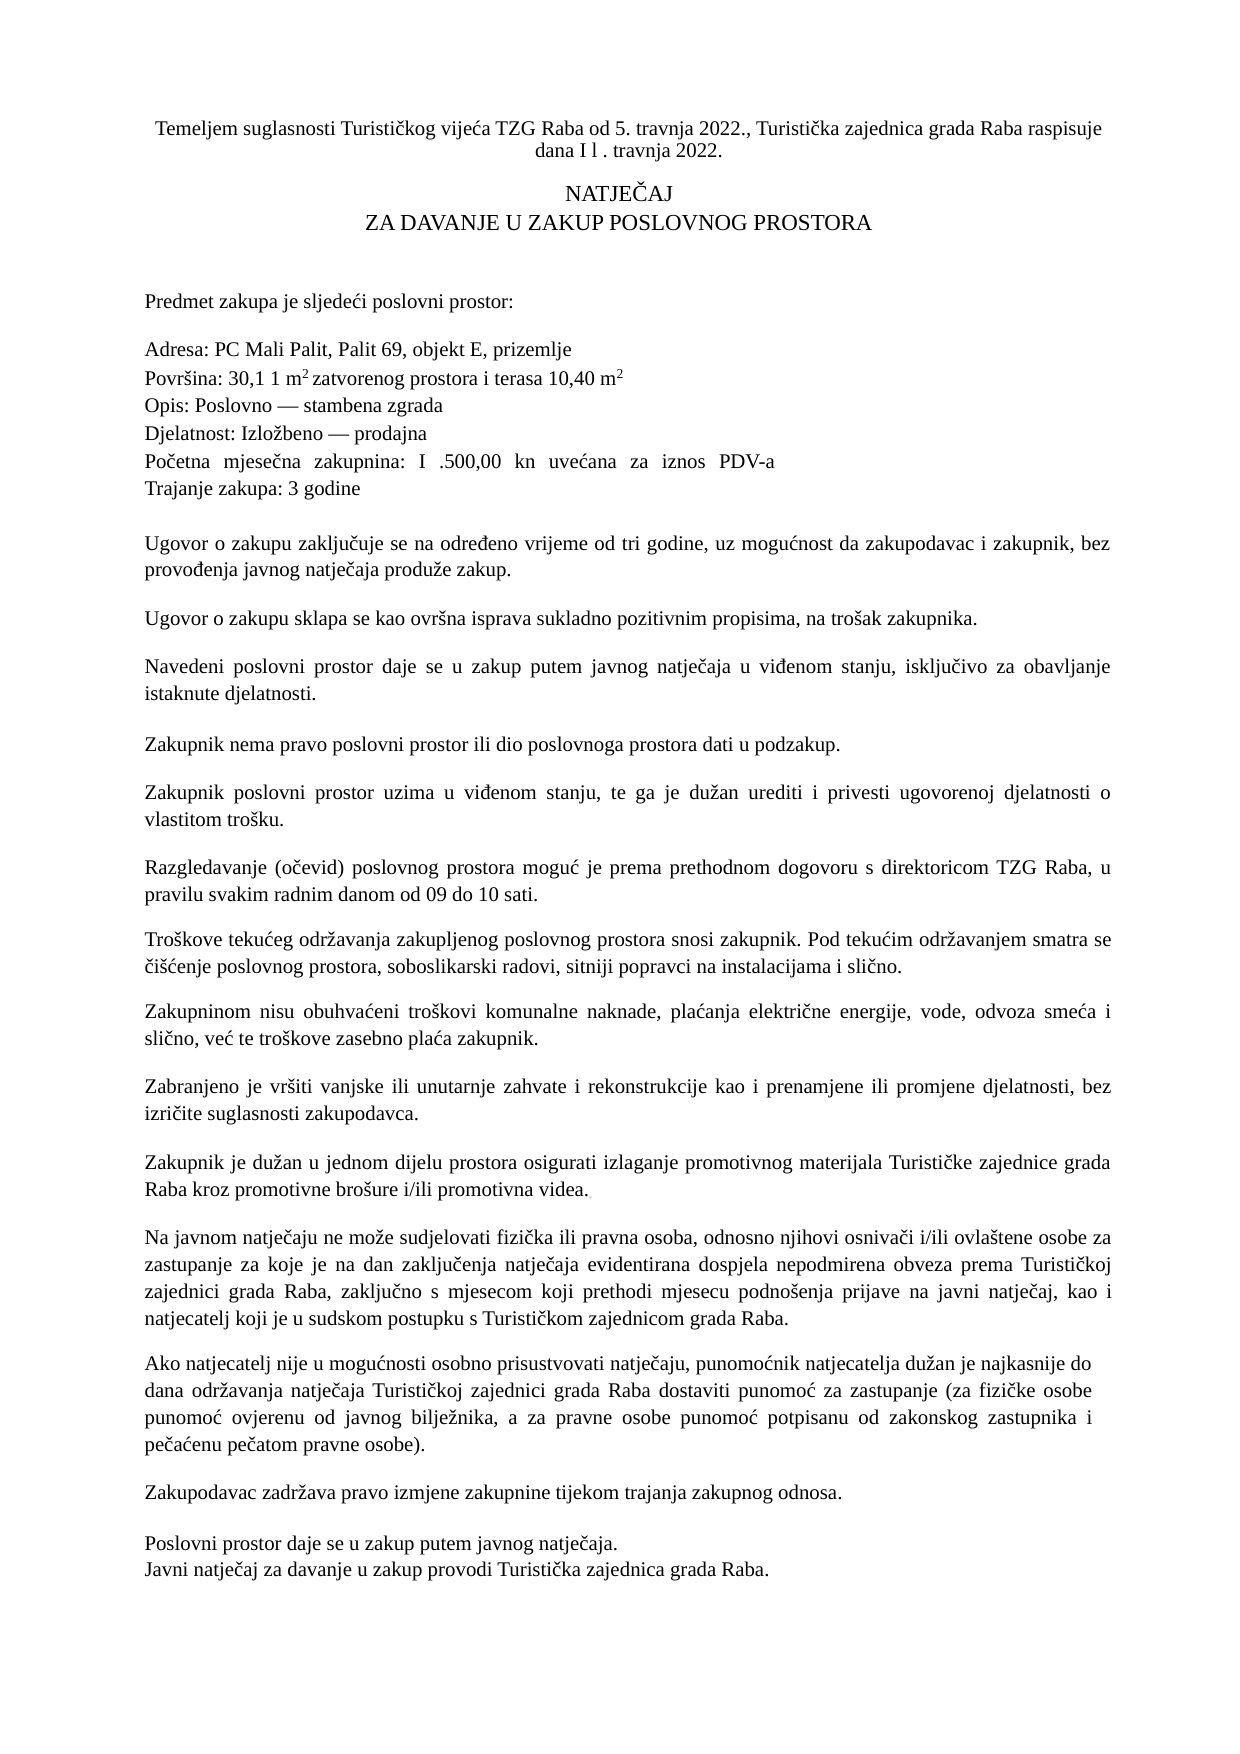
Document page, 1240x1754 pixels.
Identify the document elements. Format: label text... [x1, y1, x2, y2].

text Ugovor o zakupu zaključuje se na određeno vrijeme od tri godine, uz mogućnost da zakupodavac i zakupnik, bez provođenja javnog natječaja produže zakup. [144, 531, 1113, 581]
text Zakupninom nisu obuhvaćeni troškovi komunalne naknade, plaćanja električne energije, vode, odvoza smeća i slično, već te troškove zasebno plaća zakupnik. [144, 999, 1113, 1050]
text Temeljem suglasnosti Turističkog vijeća TZG Raba od 5. travnja 2022., Turistička zajednica grada Raba raspisuje dana I l . travnja 2022. [144, 119, 1113, 162]
text Adresa: PC Mali Palit, Palit 69, objekt E, prizemlje [144, 337, 1113, 361]
text Navedeni poslovni prostor daje se u zakup putem javnog natječaja u viđenom stanju, isključivo za obavljanje istaknute djelatnosti. [144, 654, 1113, 705]
text Razgledavanje (očevid) poslovnog prostora moguć je prema prethodnom dogovoru s direktoricom TZG Raba, u pravilu svakim radnim danom od 09 do 10 sati. [144, 855, 1113, 906]
text Zabranjeno je vršiti vanjske ili unutarnje zahvate i rekonstrukcije kao i prenamjene ili promjene djelatnosti, bez izričite suglasnosti zakupodavca. [144, 1074, 1113, 1125]
text Predmet zakupa je sljedeći poslovni prostor: [144, 289, 1113, 313]
text Zakupnik je dužan u jednom dijelu prostora osigurati izlaganje promotivnog materijala Turističke zajednice grada Raba kroz promotivne brošure i/ili promotivna videa. [144, 1149, 1113, 1201]
text NATJEČAJ [144, 181, 1093, 207]
text Zakupodavac zadržava pravo izmjene zakupnine tijekom trajanja zakupnog odnosa. [144, 1480, 1113, 1504]
text Opis: Poslovno — stambena zgrada [144, 393, 1113, 417]
text Početna mjesečna zakupnina: I .500,00 kn uvećana za iznos PDV-a Trajanje zakupa: 3 godine [144, 449, 776, 500]
text ZA DAVANJE U ZAKUP POSLOVNOG PROSTORA [144, 209, 1093, 236]
text Troškove tekućeg održavanja zakupljenog poslovnog prostora snosi zakupnik. Pod tekućim održavanjem smatra se čišćenje poslovnog prostora, soboslikarski radovi, sitniji popravci na instalacijama i slično. [144, 927, 1113, 978]
text Zakupnik poslovni prostor uzima u viđenom stanju, te ga je dužan urediti i privesti ugovorenoj djelatnosti o vlastitom trošku. [144, 780, 1113, 831]
text Na javnom natječaju ne može sudjelovati fizička ili pravna osoba, odnosno njihovi osnivači i/ili ovlaštene osobe za zastupanje za koje je na dan zaključenja natječaja evidentirana dospjela nepodmirena obveza prema Turističkoj zajednici grada Raba, zaključno s mjesecom koji prethodi mjesecu podnošenja prijave na javni natječaj, kao i natjecatelj koji je u sudskom postupku s Turističkom zajednicom grada Raba. [144, 1225, 1113, 1329]
text Ugovor o zakupu sklapa se kao ovršna isprava sukladno pozitivnim propisima, na trošak zakupnika. [144, 606, 1113, 630]
text Djelatnost: Izložbeno — prodajna [144, 421, 1113, 445]
text Zakupnik nema pravo poslovni prostor ili dio poslovnoga prostora dati u podzakup. [144, 731, 1113, 756]
text Javni natječaj za davanje u zakup provodi Turistička zajednica grada Raba. [144, 1557, 1113, 1581]
text Površina: 30,1 1 m2 zatvorenog prostora i terasa 10,40 m2 [144, 366, 1113, 390]
text Ako natjecatelj nije u mogućnosti osobno prisustvovati natječaju, punomoćnik natjecatelja dužan je najkasnije do dana održavanja natječaja Turističkoj zajednici grada Raba dostaviti punomoć za zastupanje (za fizičke osobe punomoć ovjerenu od javnog bilježnika, a za pravne osobe punomoć potpisanu od zakonskog zastupnika i pečaćenu pečatom pravne osobe). [144, 1351, 1093, 1456]
text Poslovni prostor daje se u zakup putem javnog natječaja. [144, 1530, 1113, 1554]
